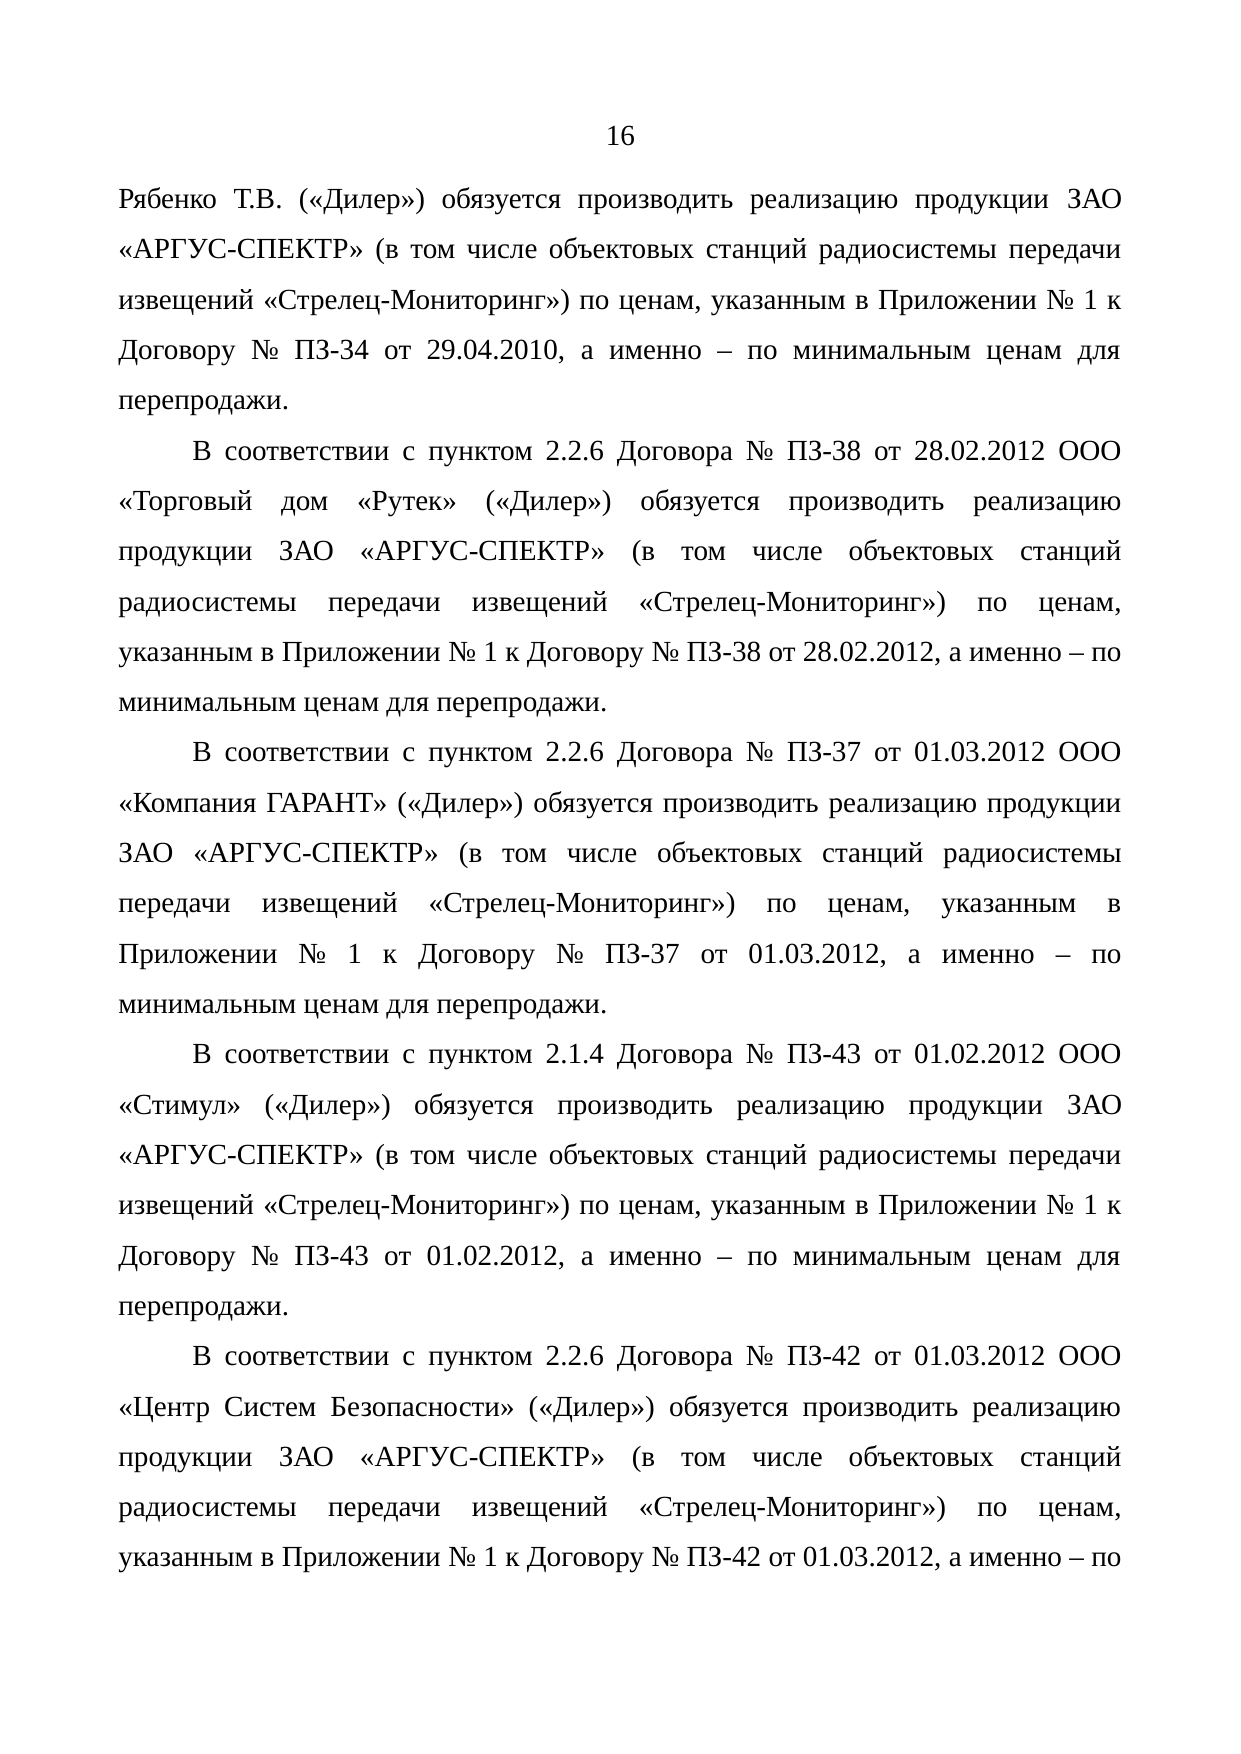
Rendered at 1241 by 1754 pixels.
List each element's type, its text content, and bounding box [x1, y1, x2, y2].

text В соответствии с пунктом 2.2.6 Договора № ПЗ-38 от 28.02.2012 ООО «Торговый дом «Рутек» («Дилер») обязуется производить реализацию продукции ЗАО «АРГУС-СПЕКТР» (в том числе объектовых станций радиосистемы передачи извещений «Стрелец-Мониторинг») по ценам, указанным в Приложении № 1 к Договору № ПЗ-38 от 28.02.2012, а именно – по минимальным ценам для перепродажи. [118, 433, 1122, 718]
text Рябенко Т.В. («Дилер») обязуется производить реализацию продукции ЗАО «АРГУС-СПЕКТР» (в том числе объектовых станций радиосистемы передачи извещений «Стрелец-Мониторинг») по ценам, указанным в Приложении № 1 к Договору № ПЗ-34 от 29.04.2010, а именно – по минимальным ценам для перепродажи. [118, 181, 1122, 416]
text В соответствии с пунктом 2.2.6 Договора № ПЗ-42 от 01.03.2012 ООО «Центр Систем Безопасности» («Дилер») обязуется производить реализацию продукции ЗАО «АРГУС-СПЕКТР» (в том числе объектовых станций радиосистемы передачи извещений «Стрелец-Мониторинг») по ценам, указанным в Приложении № 1 к Договору № ПЗ-42 от 01.03.2012, а именно – по [118, 1338, 1122, 1573]
text В соответствии с пунктом 2.1.4 Договора № ПЗ-43 от 01.02.2012 ООО «Стимул» («Дилер») обязуется производить реализацию продукции ЗАО «АРГУС-СПЕКТР» (в том числе объектовых станций радиосистемы передачи извещений «Стрелец-Мониторинг») по ценам, указанным в Приложении № 1 к Договору № ПЗ-43 от 01.02.2012, а именно – по минимальным ценам для перепродажи. [118, 1036, 1122, 1322]
text В соответствии с пунктом 2.2.6 Договора № ПЗ-37 от 01.03.2012 ООО «Компания ГАРАНТ» («Дилер») обязуется производить реализацию продукции ЗАО «АРГУС-СПЕКТР» (в том числе объектовых станций радиосистемы передачи извещений «Стрелец-Мониторинг») по ценам, указанным в Приложении № 1 к Договору № ПЗ-37 от 01.03.2012, а именно – по минимальным ценам для перепродажи. [118, 734, 1122, 1020]
